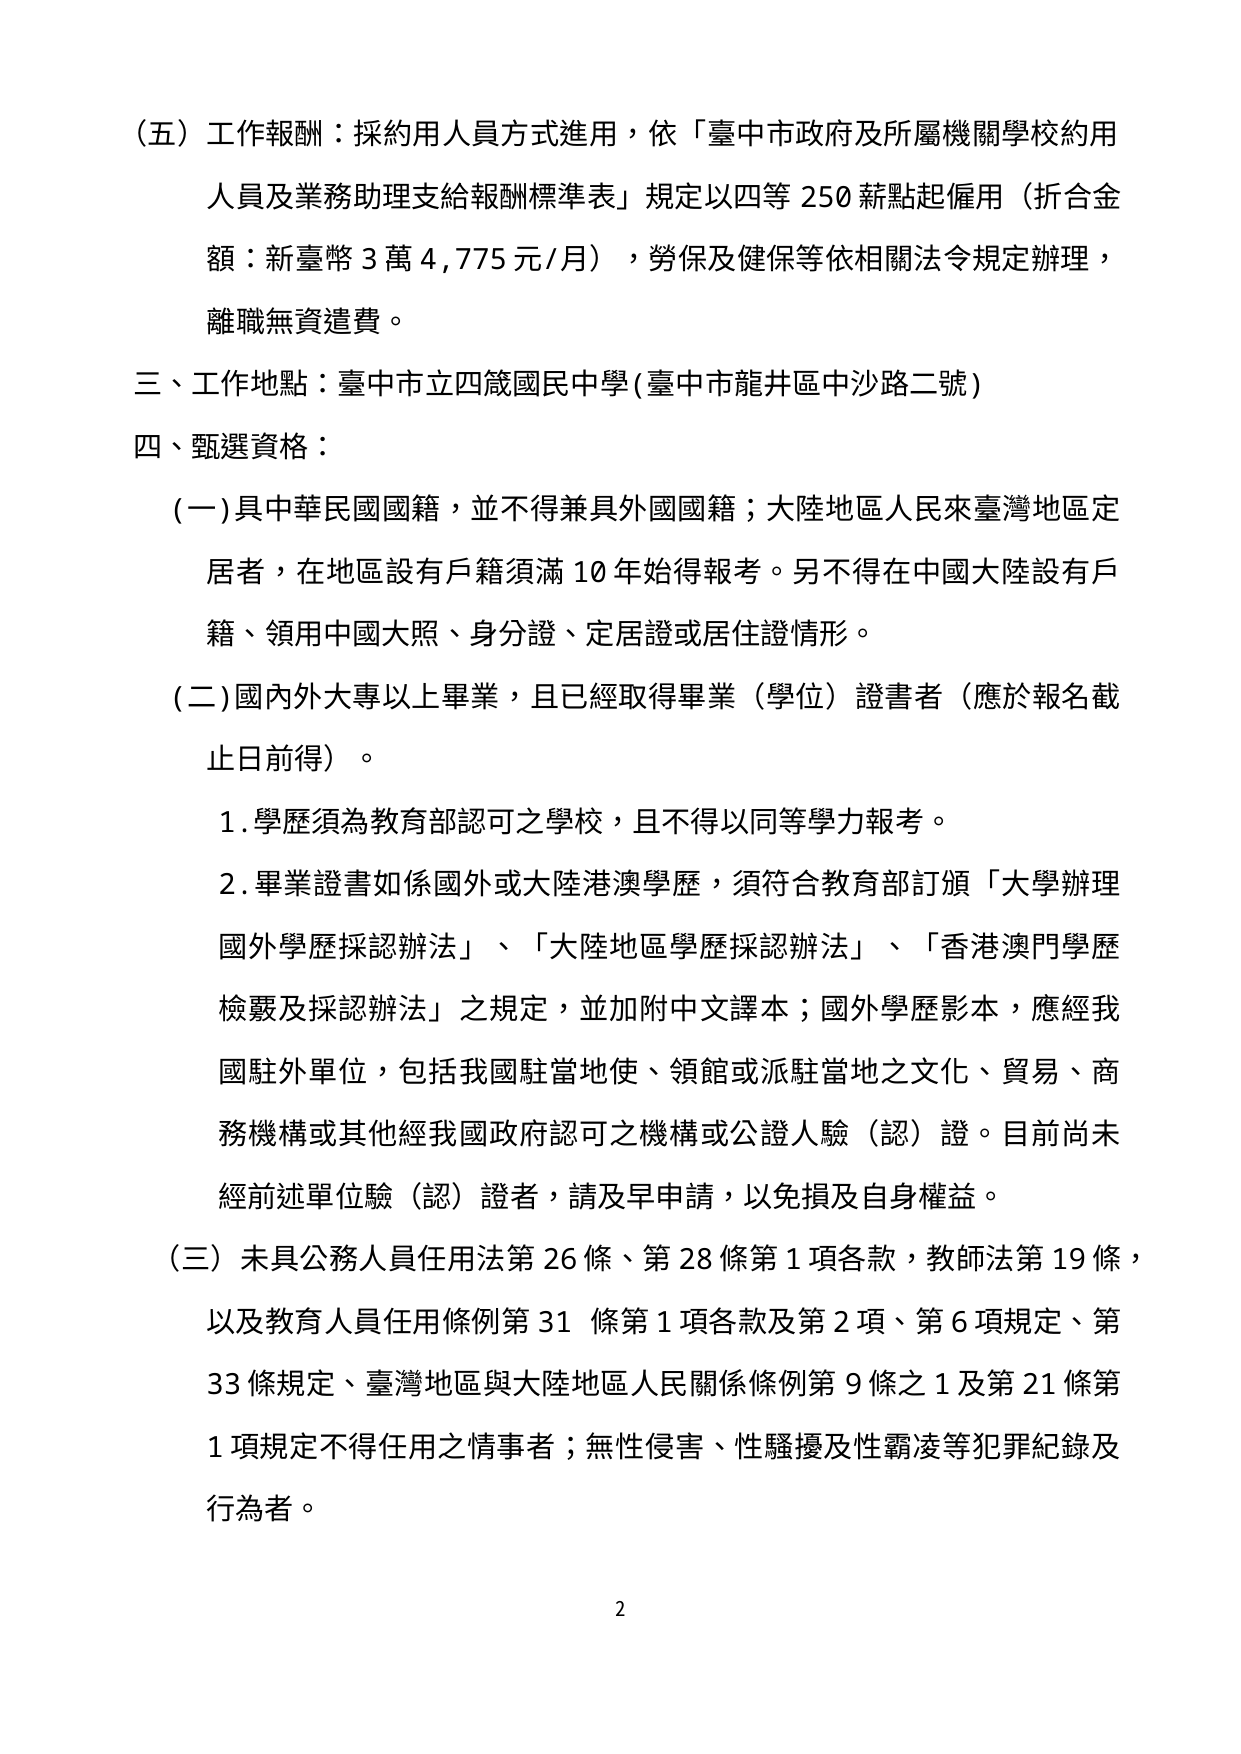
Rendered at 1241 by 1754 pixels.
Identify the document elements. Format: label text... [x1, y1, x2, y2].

text （五）工作報酬：採約用人員方式進用，依「臺中市政府及所屬機關學校約用人員及業務助理支給報酬標準表」規定以四等250薪點起僱用（折合金額：新臺幣3萬4,775元/月），勞保及健保等依相關法令規定辦理，離職無資遣費。 [118, 90, 1122, 340]
text 三、工作地點：臺中市立四箴國民中學(臺中市龍井區中沙路二號) [133, 340, 1122, 403]
text (一)具中華民國國籍，並不得兼具外國國籍；大陸地區人民來臺灣地區定居者，在地區設有戶籍須滿10年始得報考。另不得在中國大陸設有戶籍、領用中國大照、身分證、定居證或居住證情形。 [133, 465, 1122, 653]
text 2.畢業證書如係國外或大陸港澳學歷，須符合教育部訂頒「大學辦理國外學歷採認辦法」、「大陸地區學歷採認辦法」、「香港澳門學歷檢覈及採認辦法」之規定，並加附中文譯本；國外學歷影本，應經我國駐外單位，包括我國駐當地使、領館或派駐當地之文化、貿易、商務機構或其他經我國政府認可之機構或公證人驗（認）證。目前尚未經前述單位驗（認）證者，請及早申請，以免損及自身權益。 [218, 840, 1122, 1215]
text 四、甄選資格： [133, 403, 1122, 465]
text 1.學歷須為教育部認可之學校，且不得以同等學力報考。 [218, 778, 1122, 840]
text (二)國內外大專以上畢業，且已經取得畢業（學位）證書者（應於報名截止日前得）。 [133, 653, 1122, 778]
text （三）未具公務人員任用法第26條、第28條第1項各款，教師法第19條，以及教育人員任用條例第31 條第1項各款及第2項、第6項規定、第33條規定、臺灣地區與大陸地區人民關係條例第9條之1及第21條第1項規定不得任用之情事者；無性侵害、性騷擾及性霸凌等犯罪紀錄及行為者。 [133, 1215, 1122, 1528]
